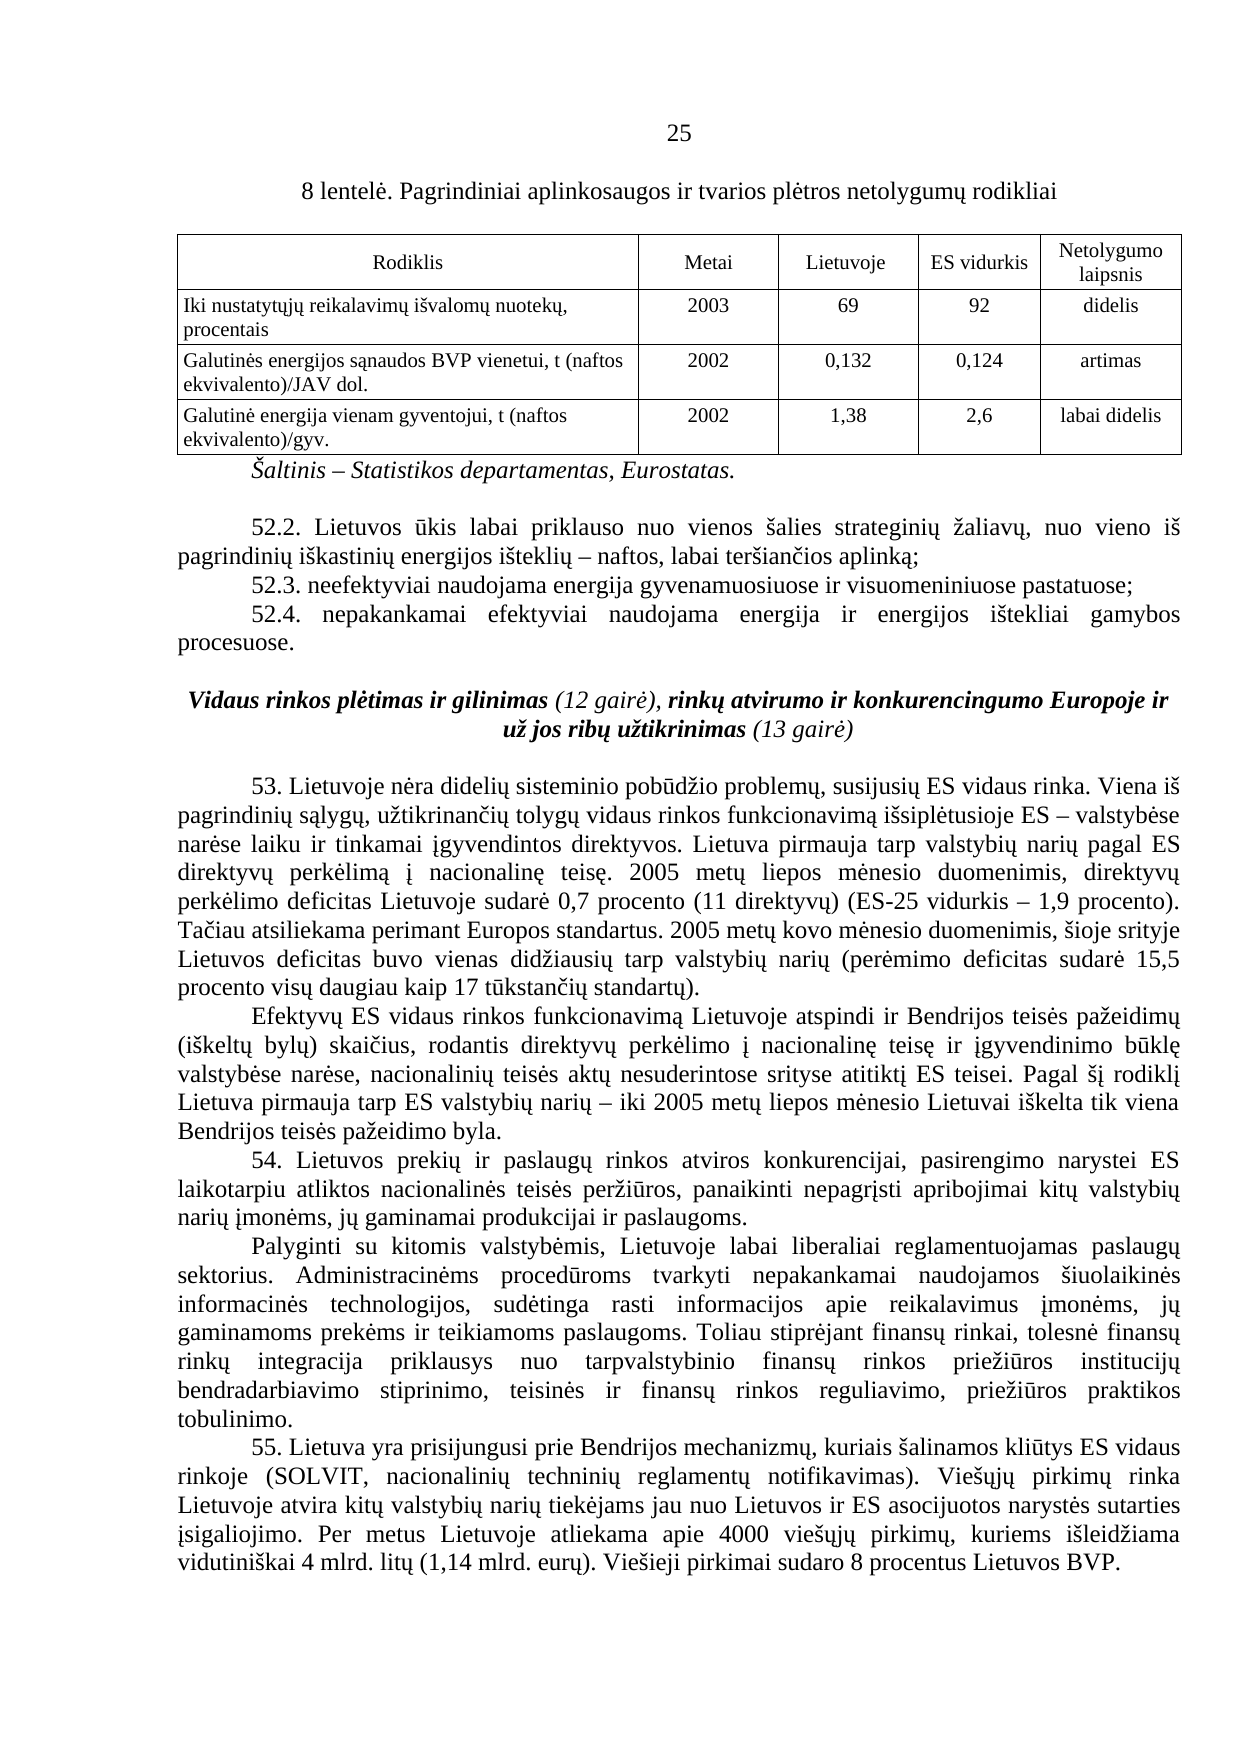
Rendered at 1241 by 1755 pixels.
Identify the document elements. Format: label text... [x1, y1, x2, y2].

text Vidaus rinkos plėtimas ir gilinimas (12 gairė), rinkų atvirumo ir konkurencingumo Europoje ir už jos ribų užtikrinimas (13 gairė) [177, 685, 1181, 742]
table_header Metai [639, 235, 778, 289]
table_cell artimas [1041, 345, 1181, 399]
table_cell Galutinė energija vienam gyventojui, t (naftos ekvivalento)/gyv. [178, 400, 638, 454]
table_cell 1,38 [779, 400, 918, 454]
text 8 lentelė. Pagrindiniai aplinkosaugos ir tvarios plėtros netolygumų rodikliai [177, 176, 1181, 205]
table_cell 2002 [639, 400, 778, 454]
table_header ES vidurkis [919, 235, 1040, 289]
table_cell 2002 [639, 345, 778, 399]
table_header Lietuvoje [779, 235, 918, 289]
table_header Netolygumo laipsnis [1041, 235, 1181, 289]
text Palyginti su kitomis valstybėmis, Lietuvoje labai liberaliai reglamentuojamas paslaugų sektorius. Administracinėms procedūroms tvarkyti nepakankamai naudojamos šiuolaikinės informacinės technologijos, sudėtinga rasti informacijos apie reikalavimus įmonėms, jų gaminamoms prekėms ir teikiamoms paslaugoms. Toliau stiprėjant finansų rinkai, tolesnė finansų rinkų integracija priklausys nuo tarpvalstybinio finansų rinkos priežiūros institucijų bendradarbiavimo stiprinimo, teisinės ir finansų rinkos reguliavimo, priežiūros praktikos tobulinimo. [177, 1231, 1181, 1432]
text Efektyvų ES vidaus rinkos funkcionavimą Lietuvoje atspindi ir Bendrijos teisės pažeidimų (iškeltų bylų) skaičius, rodantis direktyvų perkėlimo į nacionalinę teisę ir įgyvendinimo būklę valstybėse narėse, nacionalinių teisės aktų nesuderintose srityse atitiktį ES teisei. Pagal šį rodiklį Lietuva pirmauja tarp ES valstybių narių – iki 2005 metų liepos mėnesio Lietuvai iškelta tik viena Bendrijos teisės pažeidimo byla. [177, 1001, 1181, 1145]
text 53. Lietuvoje nėra didelių sisteminio pobūdžio problemų, susijusių ES vidaus rinka. Viena iš pagrindinių sąlygų, užtikrinančių tolygų vidaus rinkos funkcionavimą išsiplėtusioje ES – valstybėse narėse laiku ir tinkamai įgyvendintos direktyvos. Lietuva pirmauja tarp valstybių narių pagal ES direktyvų perkėlimą į nacionalinę teisę. 2005 metų liepos mėnesio duomenimis, direktyvų perkėlimo deficitas Lietuvoje sudarė 0,7 procento (11 direktyvų) (ES-25 vidurkis – 1,9 procento). Tačiau atsiliekama perimant Europos standartus. 2005 metų kovo mėnesio duomenimis, šioje srityje Lietuvos deficitas buvo vienas didžiausių tarp valstybių narių (perėmimo deficitas sudarė 15,5 procento visų daugiau kaip 17 tūkstančių standartų). [177, 771, 1181, 1001]
table_cell 92 [919, 290, 1040, 344]
text 52.2. Lietuvos ūkis labai priklauso nuo vienos šalies strateginių žaliavų, nuo vieno iš pagrindinių iškastinių energijos išteklių – naftos, labai teršiančios aplinką; [177, 512, 1181, 570]
table_cell 2,6 [919, 400, 1040, 454]
table_cell 69 [779, 290, 918, 344]
text 52.4. nepakankamai efektyviai naudojama energija ir energijos ištekliai gamybos procesuose. [177, 599, 1181, 656]
text 54. Lietuvos prekių ir paslaugų rinkos atviros konkurencijai, pasirengimo narystei ES laikotarpiu atliktos nacionalinės teisės peržiūros, panaikinti nepagrįsti apribojimai kitų valstybių narių įmonėms, jų gaminamai produkcijai ir paslaugoms. [177, 1145, 1181, 1231]
table_cell Iki nustatytųjų reikalavimų išvalomų nuotekų, procentais [178, 290, 638, 344]
table_cell 0,132 [779, 345, 918, 399]
text 52.3. neefektyviai naudojama energija gyvenamuosiuose ir visuomeniniuose pastatuose; [177, 570, 1181, 599]
table_cell didelis [1041, 290, 1181, 344]
text 55. Lietuva yra prisijungusi prie Bendrijos mechanizmų, kuriais šalinamos kliūtys ES vidaus rinkoje (SOLVIT, nacionalinių techninių reglamentų notifikavimas). Viešųjų pirkimų rinka Lietuvoje atvira kitų valstybių narių tiekėjams jau nuo Lietuvos ir ES asocijuotos narystės sutarties įsigaliojimo. Per metus Lietuvoje atliekama apie 4000 viešųjų pirkimų, kuriems išleidžiama vidutiniškai 4 mlrd. litų (1,14 mlrd. eurų). Viešieji pirkimai sudaro 8 procentus Lietuvos BVP. [177, 1432, 1181, 1576]
table_header Rodiklis [178, 235, 638, 289]
table_cell labai didelis [1041, 400, 1181, 454]
table_cell 0,124 [919, 345, 1040, 399]
text Šaltinis – Statistikos departamentas, Eurostatas. [177, 455, 1181, 484]
table_cell 2003 [639, 290, 778, 344]
table_cell Galutinės energijos sąnaudos BVP vienetui, t (naftos ekvivalento)/JAV dol. [178, 345, 638, 399]
